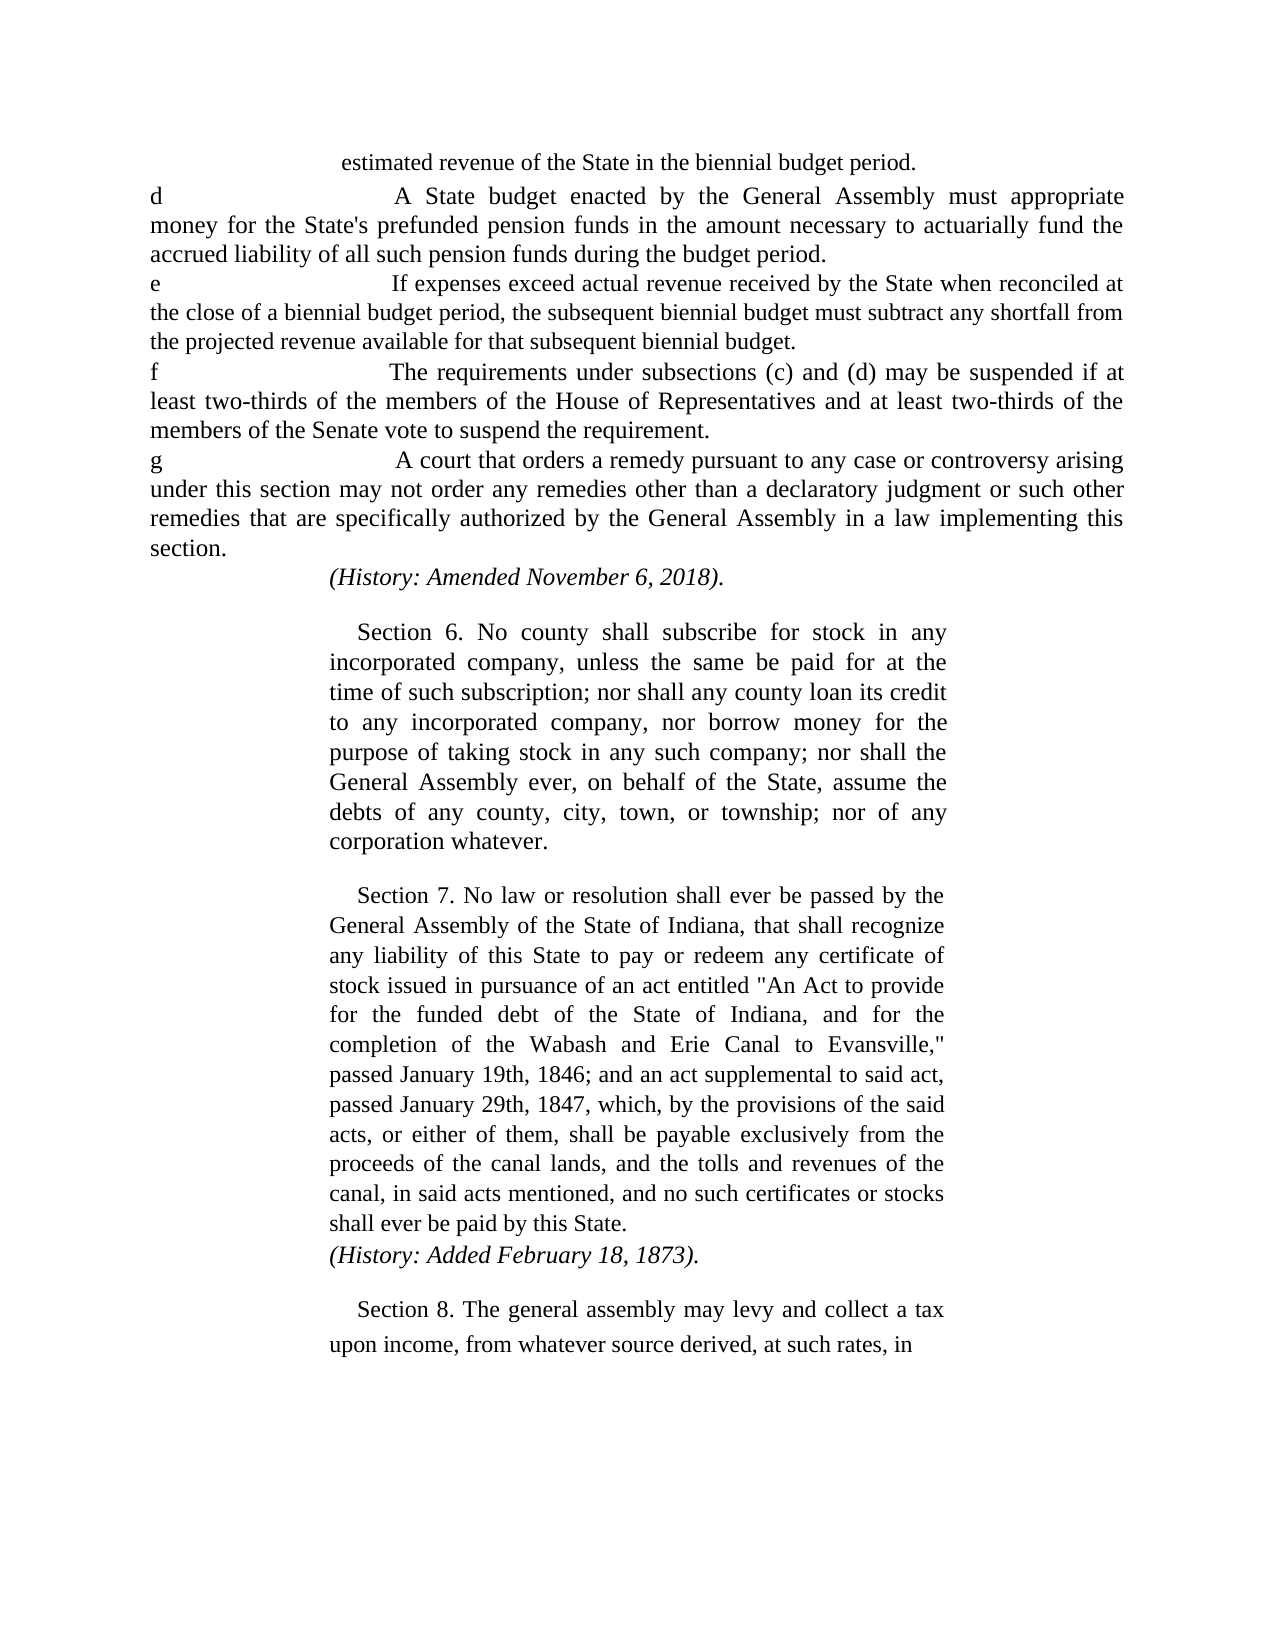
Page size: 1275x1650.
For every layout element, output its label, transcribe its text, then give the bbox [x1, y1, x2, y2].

list A court that orders a remedy pursuant to any case or controversy arising under this section may not order any remedies other than a declaratory judgment or such other remedies that are specifically authorized by the General Assembly in a law implementing this section. [150, 445, 1125, 561]
text Section 8. The general assembly may levy and collect a tax upon income, from whatever source derived, at such rates, in [329, 1295, 946, 1358]
text (History: Added February 18, 1873). [329, 1240, 1125, 1269]
list The requirements under subsections (c) and (d) may be suspended if at least two-thirds of the members of the House of Representatives and at least two-thirds of the members of the Senate vote to suspend the requirement. [150, 357, 1125, 444]
text Section 6. No county shall subscribe for stock in any incorporated company, unless the same be paid for at the time of such subscription; nor shall any county loan its credit to any incorporated company, nor borrow money for the purpose of taking stock in any such company; nor shall the General Assembly ever, on behalf of the State, assume the debts of any county, city, town, or township; nor of any corporation whatever. [329, 617, 948, 855]
text Section 7. No law or resolution shall ever be passed by the General Assembly of the State of Indiana, that shall recognize any liability of this State to pay or redeem any certificate of stock issued in pursuance of an act entitled "An Act to provide for the funded debt of the State of Indiana, and for the completion of the Wabash and Erie Canal to Evansville," passed January 19th, 1846; and an act supplemental to said act, passed January 29th, 1847, which, by the provisions of the said acts, or either of them, shall be payable exclusively from the proceeds of the canal lands, and the tolls and revenues of the canal, in said acts mentioned, and no such certificates or stocks shall ever be paid by this State. [329, 881, 946, 1237]
text (History: Amended November 6, 2018). [329, 562, 1125, 591]
list A State budget enacted by the General Assembly must appropriate money for the State's prefunded pension funds in the amount necessary to actuarially fund the accrued liability of all such pension funds during the budget period. [150, 181, 1125, 268]
list If expenses exceed actual revenue received by the State when reconciled at the close of a biennial budget period, the subsequent biennial budget must subtract any shortfall from the projected revenue available for that subsequent biennial budget. [150, 269, 1125, 355]
text estimated revenue of the State in the biennial budget period. [150, 148, 1108, 175]
